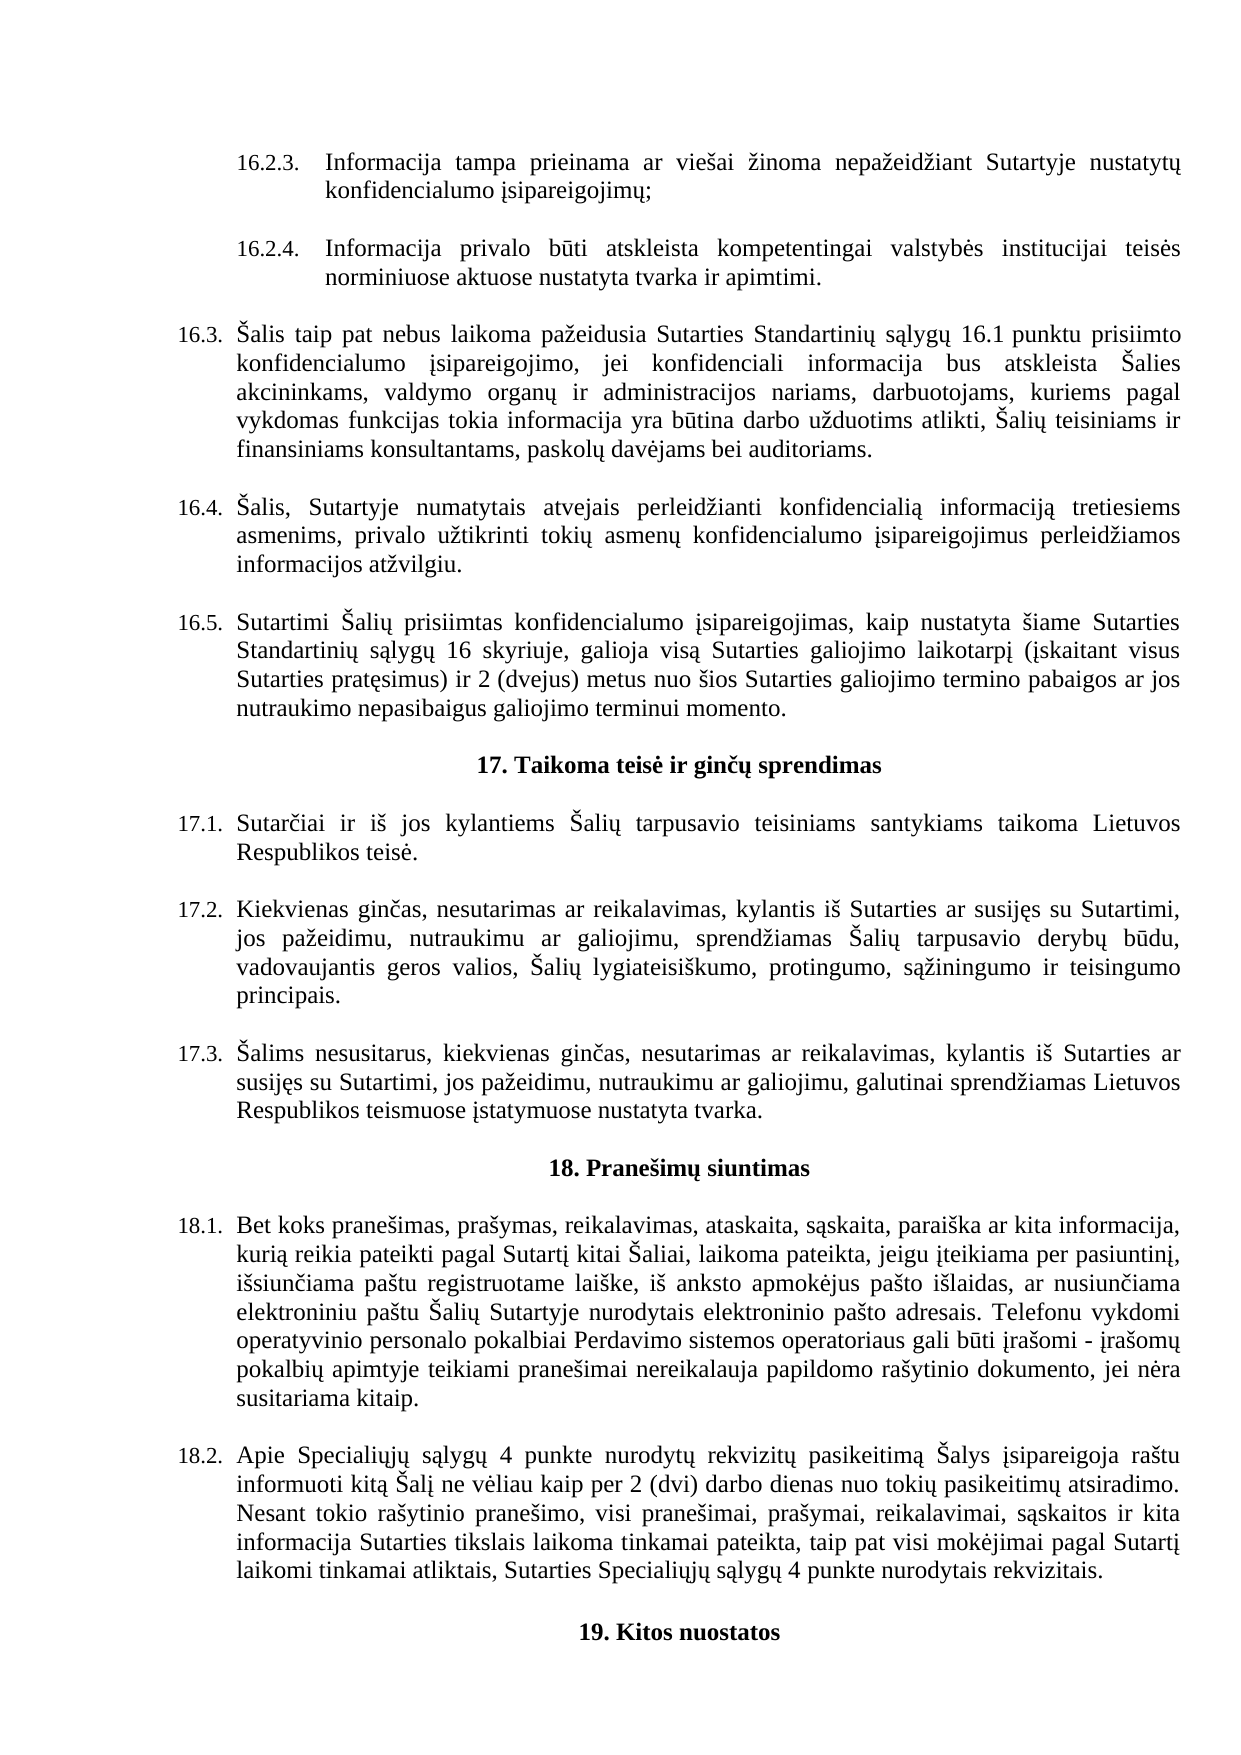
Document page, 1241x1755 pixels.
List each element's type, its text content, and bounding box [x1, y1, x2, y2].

text 18.2. Apie Specialiųjų sąlygų 4 punkte nurodytų rekvizitų pasikeitimą Šalys įsipareigoja raštu informuoti kitą Šalį ne vėliau kaip per 2 (dvi) darbo dienas nuo tokių pasikeitimų atsiradimo. Nesant tokio rašytinio pranešimo, visi pranešimai, prašymai, reikalavimai, sąskaitos ir kita informacija Sutarties tikslais laikoma tinkamai pateikta, taip pat visi mokėjimai pagal Sutartį laikomi tinkamai atliktais, Sutarties Specialiųjų sąlygų 4 punkte nurodytais rekvizitais. [177, 1441, 1181, 1584]
text 17.3. Šalims nesusitarus, kiekvienas ginčas, nesutarimas ar reikalavimas, kylantis iš Sutarties ar susijęs su Sutartimi, jos pažeidimu, nutraukimu ar galiojimu, galutinai sprendžiamas Lietuvos Respublikos teismuose įstatymuose nustatyta tvarka. [177, 1038, 1181, 1124]
text 16.2.3. Informacija tampa prieinama ar viešai žinoma nepažeidžiant Sutartyje nustatytų konfidencialumo įsipareigojimų; [236, 147, 1181, 204]
text 16.2.4. Informacija privalo būti atskleista kompetentingai valstybės institucijai teisės norminiuose aktuose nustatyta tvarka ir apimtimi. [236, 233, 1181, 291]
text 19. Kitos nuostatos [177, 1617, 1181, 1646]
text 17.1. Sutarčiai ir iš jos kylantiems Šalių tarpusavio teisiniams santykiams taikoma Lietuvos Respublikos teisė. [177, 808, 1181, 866]
text 16.4. Šalis, Sutartyje numatytais atvejais perleidžianti konfidencialią informaciją tretiesiems asmenims, privalo užtikrinti tokių asmenų konfidencialumo įsipareigojimus perleidžiamos informacijos atžvilgiu. [177, 492, 1181, 578]
text 17. Taikoma teisė ir ginčų sprendimas [177, 751, 1181, 779]
text 16.5. Sutartimi Šalių prisiimtas konfidencialumo įsipareigojimas, kaip nustatyta šiame Sutarties Standartinių sąlygų 16 skyriuje, galioja visą Sutarties galiojimo laikotarpį (įskaitant visus Sutarties pratęsimus) ir 2 (dvejus) metus nuo šios Sutarties galiojimo termino pabaigos ar jos nutraukimo nepasibaigus galiojimo terminui momento. [177, 607, 1181, 722]
text 16.3. Šalis taip pat nebus laikoma pažeidusia Sutarties Standartinių sąlygų 16.1 punktu prisiimto konfidencialumo įsipareigojimo, jei konfidenciali informacija bus atskleista Šalies akcininkams, valdymo organų ir administracijos nariams, darbuotojams, kuriems pagal vykdomas funkcijas tokia informacija yra būtina darbo užduotims atlikti, Šalių teisiniams ir finansiniams konsultantams, paskolų davėjams bei auditoriams. [177, 319, 1181, 463]
text 17.2. Kiekvienas ginčas, nesutarimas ar reikalavimas, kylantis iš Sutarties ar susijęs su Sutartimi, jos pažeidimu, nutraukimu ar galiojimu, sprendžiamas Šalių tarpusavio derybų būdu, vadovaujantis geros valios, Šalių lygiateisiškumo, protingumo, sąžiningumo ir teisingumo principais. [177, 894, 1181, 1009]
text 18.1. Bet koks pranešimas, prašymas, reikalavimas, ataskaita, sąskaita, paraiška ar kita informacija, kurią reikia pateikti pagal Sutartį kitai Šaliai, laikoma pateikta, jeigu įteikiama per pasiuntinį, išsiunčiama paštu registruotame laiške, iš anksto apmokėjus pašto išlaidas, ar nusiunčiama elektroniniu paštu Šalių Sutartyje nurodytais elektroninio pašto adresais. Telefonu vykdomi operatyvinio personalo pokalbiai Perdavimo sistemos operatoriaus gali būti įrašomi - įrašomų pokalbių apimtyje teikiami pranešimai nereikalauja papildomo rašytinio dokumento, jei nėra susitariama kitaip. [177, 1211, 1181, 1412]
text 18. Pranešimų siuntimas [177, 1153, 1181, 1182]
